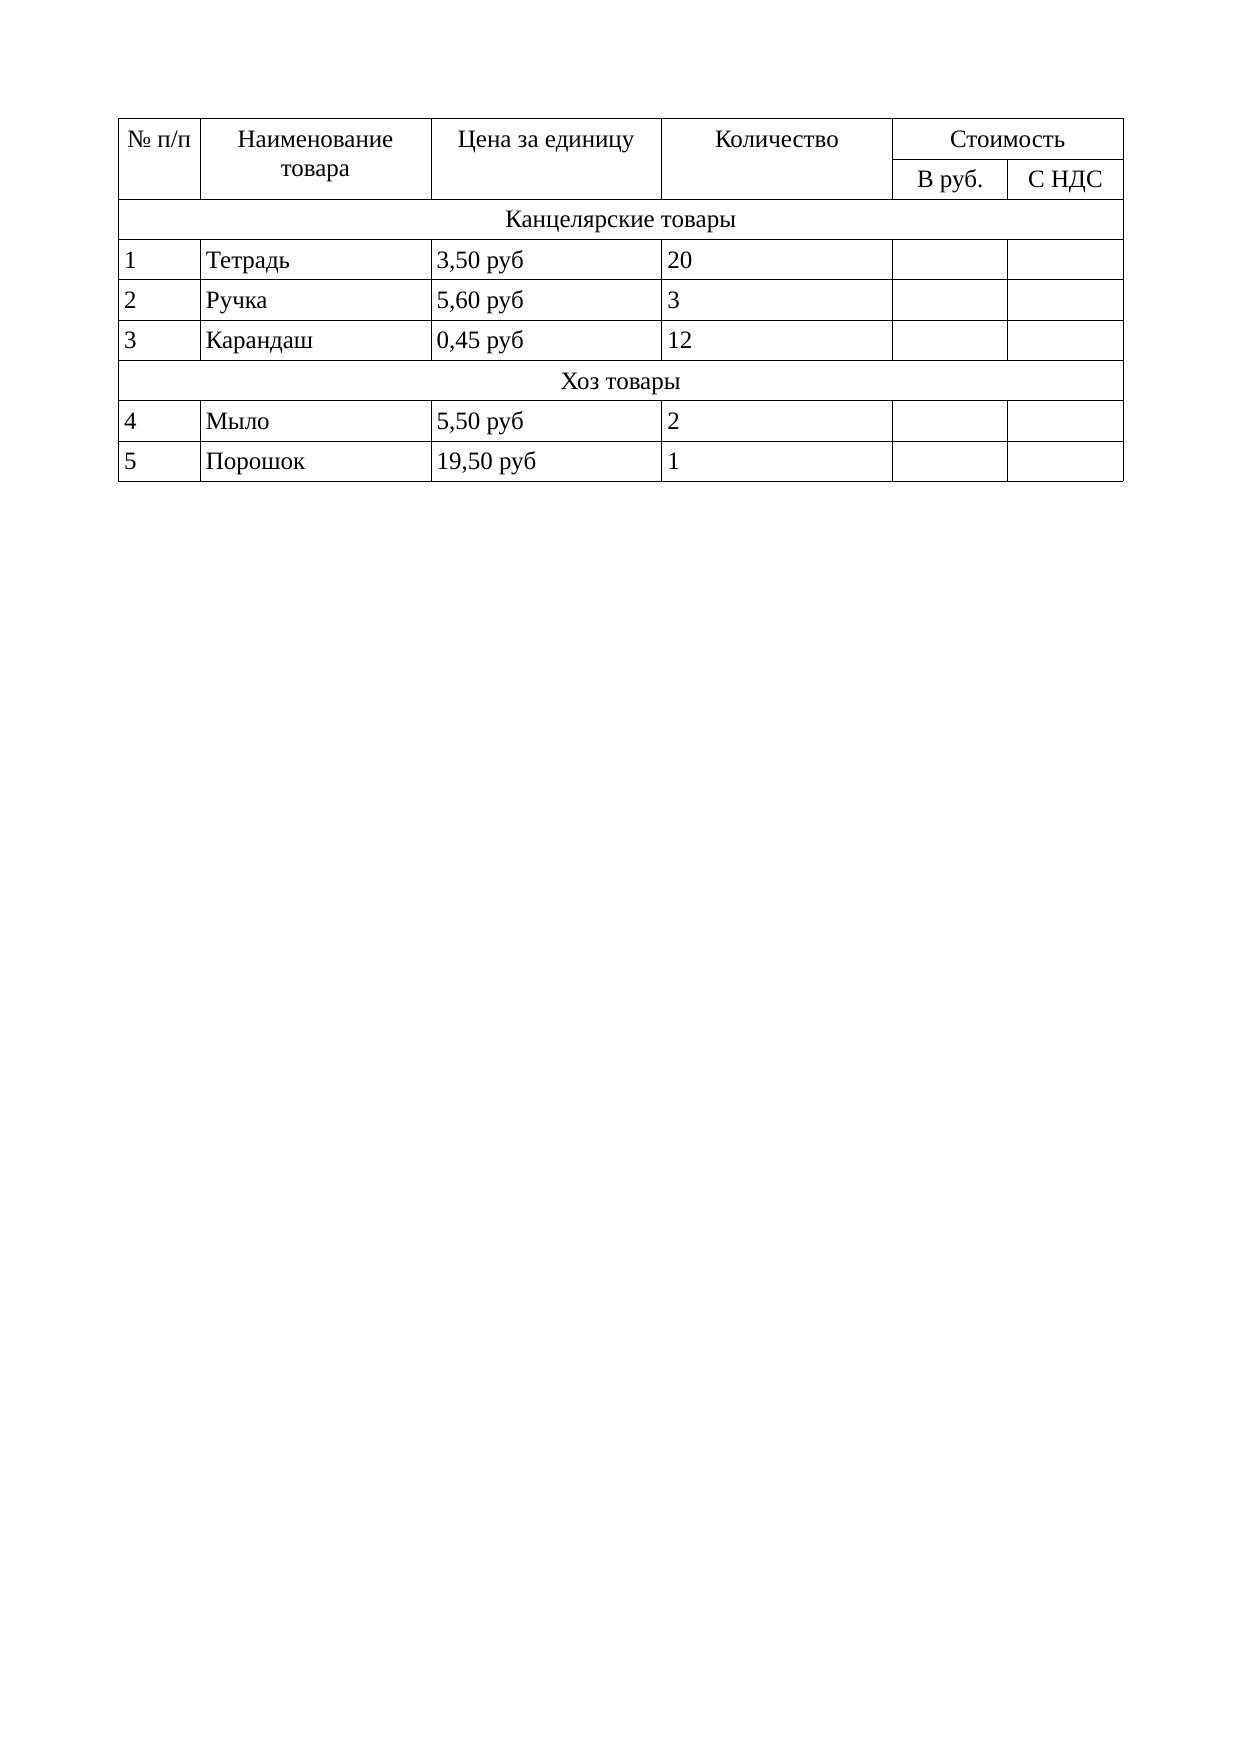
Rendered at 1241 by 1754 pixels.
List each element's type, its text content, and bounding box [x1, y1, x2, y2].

table_cell Хоз товары [119, 361, 1123, 400]
table_cell 2 [662, 401, 892, 441]
table_cell [893, 401, 1007, 441]
table_header Стоимость [893, 119, 1123, 158]
table_cell Порошок [201, 442, 431, 481]
table_cell 3 [662, 280, 892, 320]
table_cell 0,45 руб [432, 321, 661, 360]
table_cell [893, 240, 1007, 279]
table_cell 4 [119, 401, 200, 441]
table_cell 1 [119, 240, 200, 279]
table_cell С НДС [1008, 160, 1123, 199]
table_cell 19,50 руб [432, 442, 661, 481]
table_cell 12 [662, 321, 892, 360]
table_cell [1008, 240, 1123, 279]
table_cell 2 [119, 280, 200, 320]
table_cell [893, 321, 1007, 360]
table_header Цена за единицу [432, 119, 661, 199]
table_cell В руб. [893, 160, 1007, 199]
table_cell [893, 442, 1007, 481]
table_cell [1008, 442, 1123, 481]
table_header № п/п [119, 119, 200, 199]
table_cell 5,60 руб [432, 280, 661, 320]
table_cell 3 [119, 321, 200, 360]
table_header Количество [662, 119, 892, 199]
table_cell Канцелярские товары [119, 200, 1123, 239]
table_cell [1008, 280, 1123, 320]
table_cell Тетрадь [201, 240, 431, 279]
table_cell Ручка [201, 280, 431, 320]
table_cell [893, 280, 1007, 320]
table_cell Карандаш [201, 321, 431, 360]
table_cell 3,50 руб [432, 240, 661, 279]
table_cell 5,50 руб [432, 401, 661, 441]
table_cell 20 [662, 240, 892, 279]
table_cell [1008, 321, 1123, 360]
table_cell [1008, 401, 1123, 441]
table_cell 1 [662, 442, 892, 481]
table_cell 5 [119, 442, 200, 481]
table_header Наименование товара [201, 119, 431, 199]
table_cell Мыло [201, 401, 431, 441]
